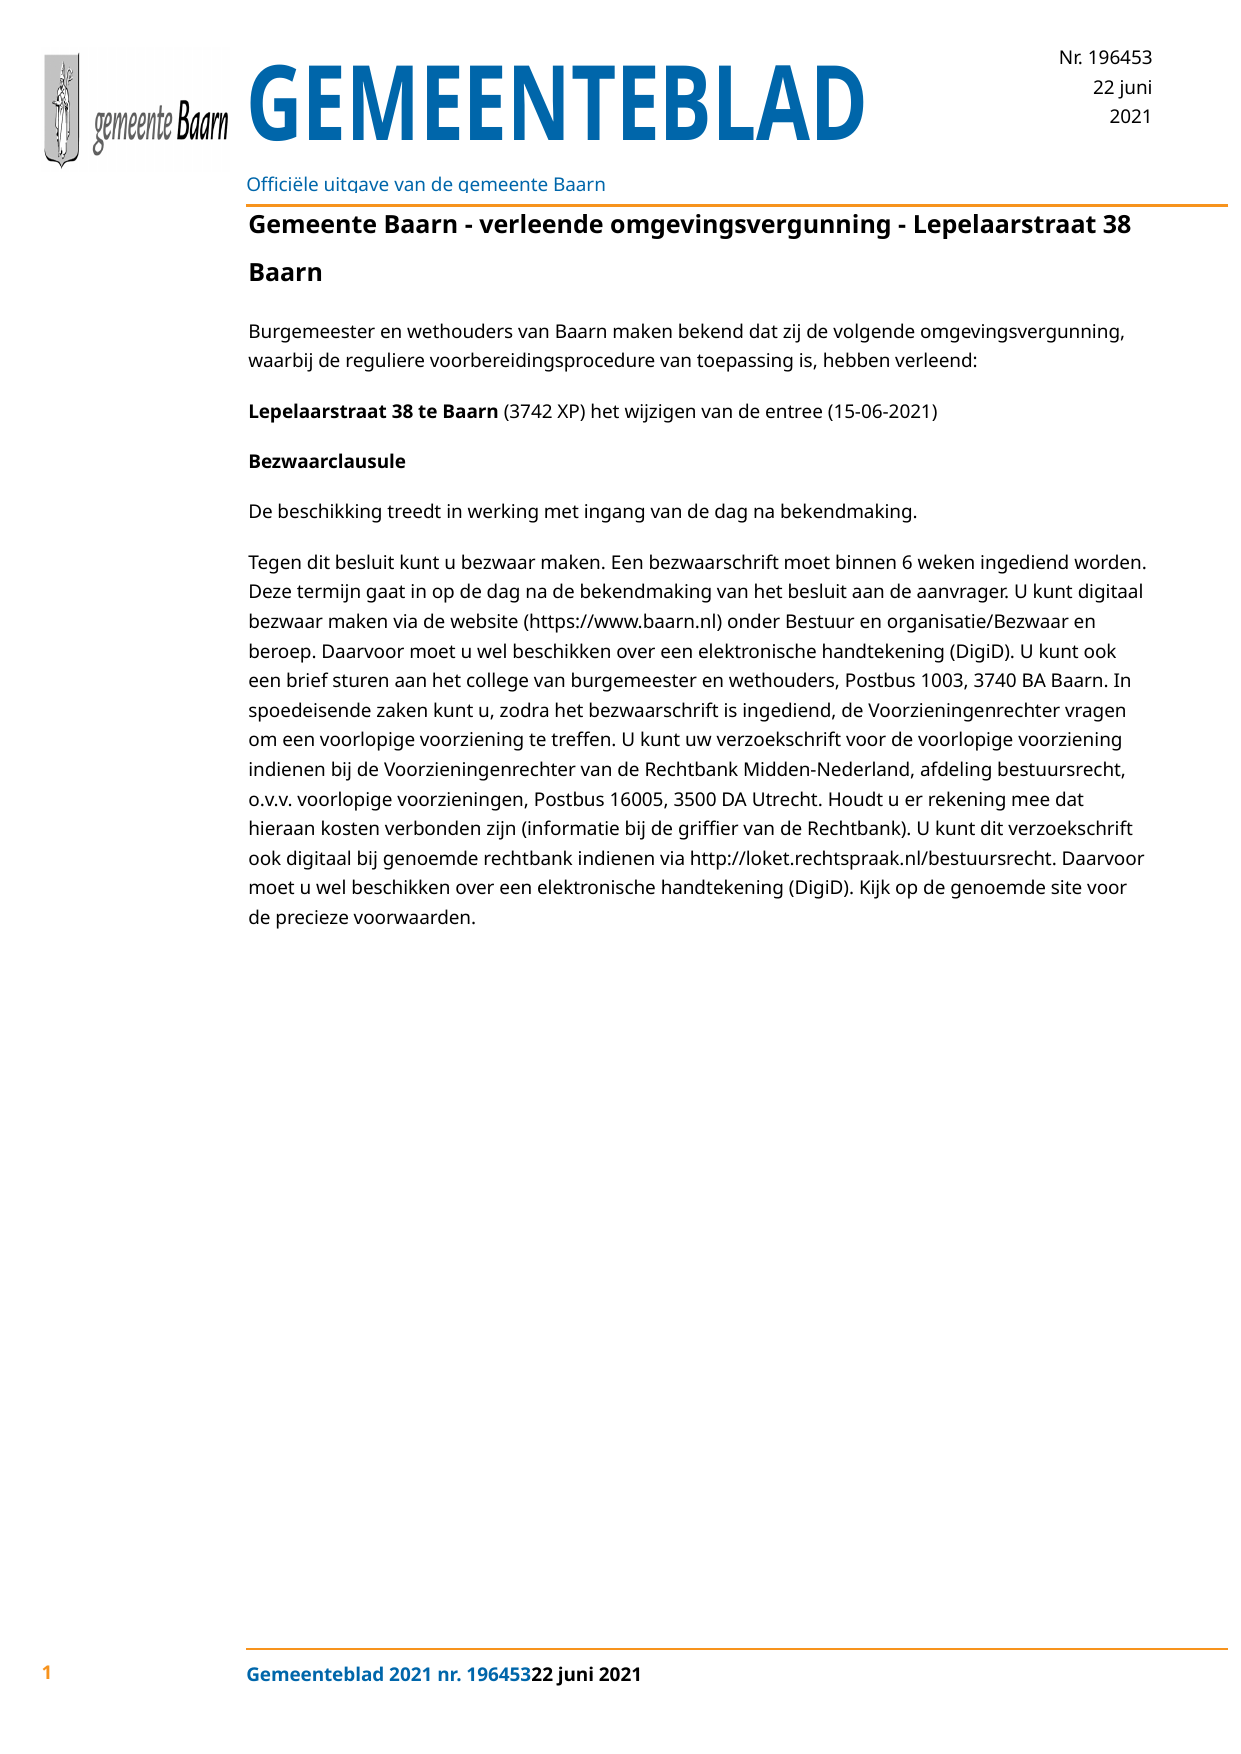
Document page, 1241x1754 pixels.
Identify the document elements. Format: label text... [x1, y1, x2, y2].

text De beschikking treedt in werking met ingang van de dag na bekendmaking. [248, 499, 1152, 524]
text Tegen dit besluit kunt u bezwaar maken. Een bezwaarschrift moet binnen 6 weken ingediend worden. Deze termijn gaat in op de dag na de bekendmaking van het besluit aan de aanvrager. U kunt digitaal bezwaar maken via de website (https://www.baarn.nl) onder Bestuur en organisatie/Bezwaar en beroep. Daarvoor moet u wel beschikken over een elektronische handtekening (DigiD). U kunt ook een brief sturen aan het college van burgemeester en wethouders, Postbus 1003, 3740 BA Baarn. In spoedeisende zaken kunt u, zodra het bezwaarschrift is ingediend, de Voorzieningenrechter vragen om een voorlopige voorziening te treffen. U kunt uw verzoekschrift voor de voorlopige voorziening indienen bij de Voorzieningenrechter van de Rechtbank Midden-Nederland, afdeling bestuursrecht, o.v.v. voorlopige voorzieningen, Postbus 16005, 3500 DA Utrecht. Houdt u er rekening mee dat hieraan kosten verbonden zijn (informatie bij de griffier van de Rechtbank). U kunt dit verzoekschrift ook digitaal bij genoemde rechtbank indienen via http://loket.rechtspraak.nl/bestuursrecht. Daarvoor moet u wel beschikken over een elektronische handtekening (DigiD). Kijk op de genoemde site voor de precieze voorwaarden. [248, 549, 1152, 930]
text Gemeente Baarn - verleende omgevingsvergunning - Lepelaarstraat 38 Baarn [248, 207, 1152, 288]
picture [41, 47, 231, 172]
text Bezwaarclausule [248, 448, 1152, 474]
text Lepelaarstraat 38 te Baarn (3742 XP) het wijzigen van de entree (15-06-2021) [248, 398, 1152, 424]
text Burgemeester en wethouders van Baarn maken bekend dat zij de volgende omgevingsvergunning, waarbij de reguliere voorbereidingsprocedure van toepassing is, hebben verleend: [248, 318, 1152, 373]
